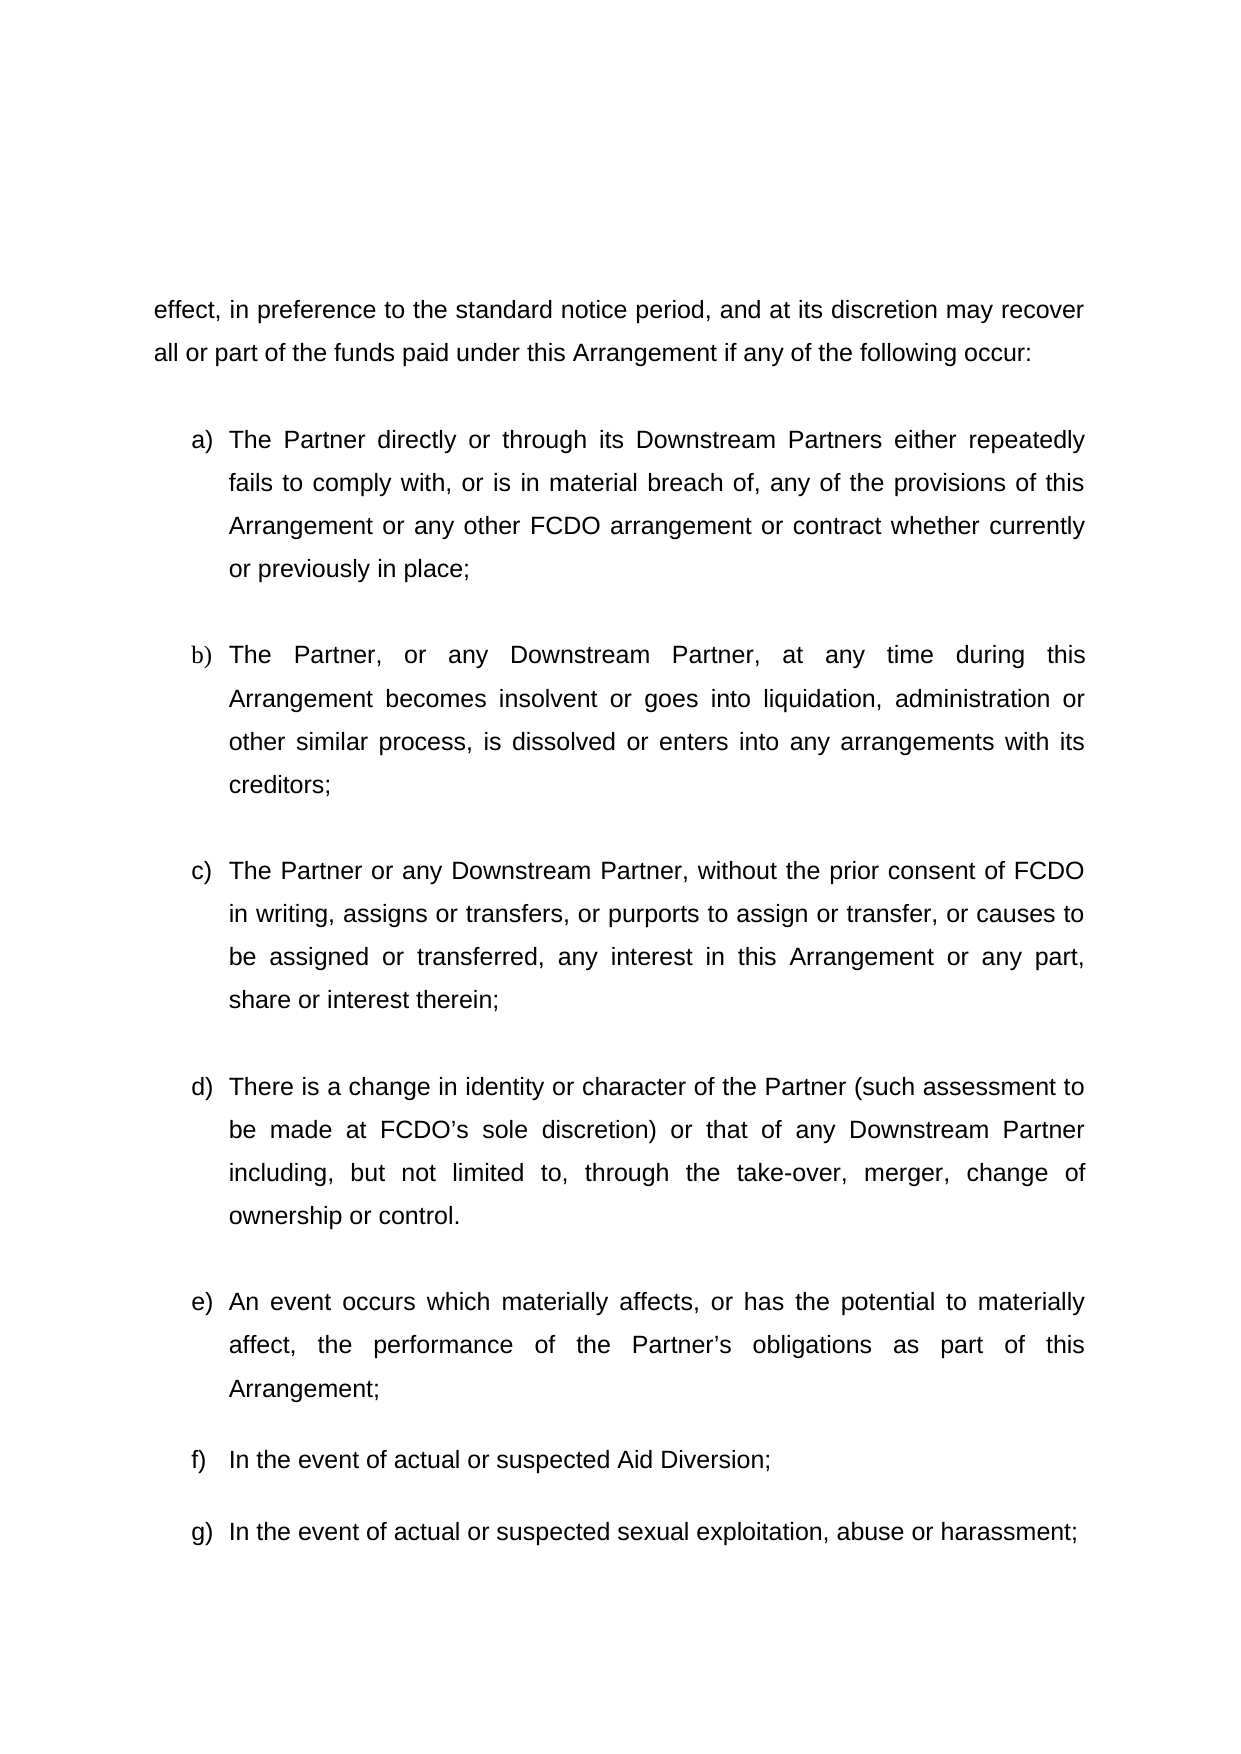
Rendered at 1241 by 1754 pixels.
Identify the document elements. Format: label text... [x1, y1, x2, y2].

list In the event of actual or suspected sexual exploitation, abuse or harassment; [191, 1517, 1087, 1546]
list The Partner directly or through its Downstream Partners either repeatedly fails to comply with, or is in material breach of, any of the provisions of this Arrangement or any other FCDO arrangement or contract whether currently or previously in place; [191, 425, 1087, 583]
list effect, in preference to the standard notice period, and at its discretion may recover all or part of the funds paid under this Arrangement if any of the following occur: [153, 295, 1087, 367]
list An event occurs which materially affects, or has the potential to materially affect, the performance of the Partner’s obligations as part of this Arrangement; [191, 1287, 1087, 1402]
list In the event of actual or suspected Aid Diversion; [191, 1445, 1087, 1474]
list The Partner or any Downstream Partner, without the prior consent of FCDO in writing, assigns or transfers, or purports to assign or transfer, or causes to be assigned or transferred, any interest in this Arrangement or any part, share or interest therein; [191, 856, 1087, 1014]
list The Partner, or any Downstream Partner, at any time during this Arrangement becomes insolvent or goes into liquidation, administration or other similar process, is dissolved or enters into any arrangements with its creditors; [191, 640, 1087, 798]
list There is a change in identity or character of the Partner (such assessment to be made at FCDO’s sole discretion) or that of any Downstream Partner including, but not limited to, through the take-over, merger, change of ownership or control. [191, 1072, 1087, 1230]
